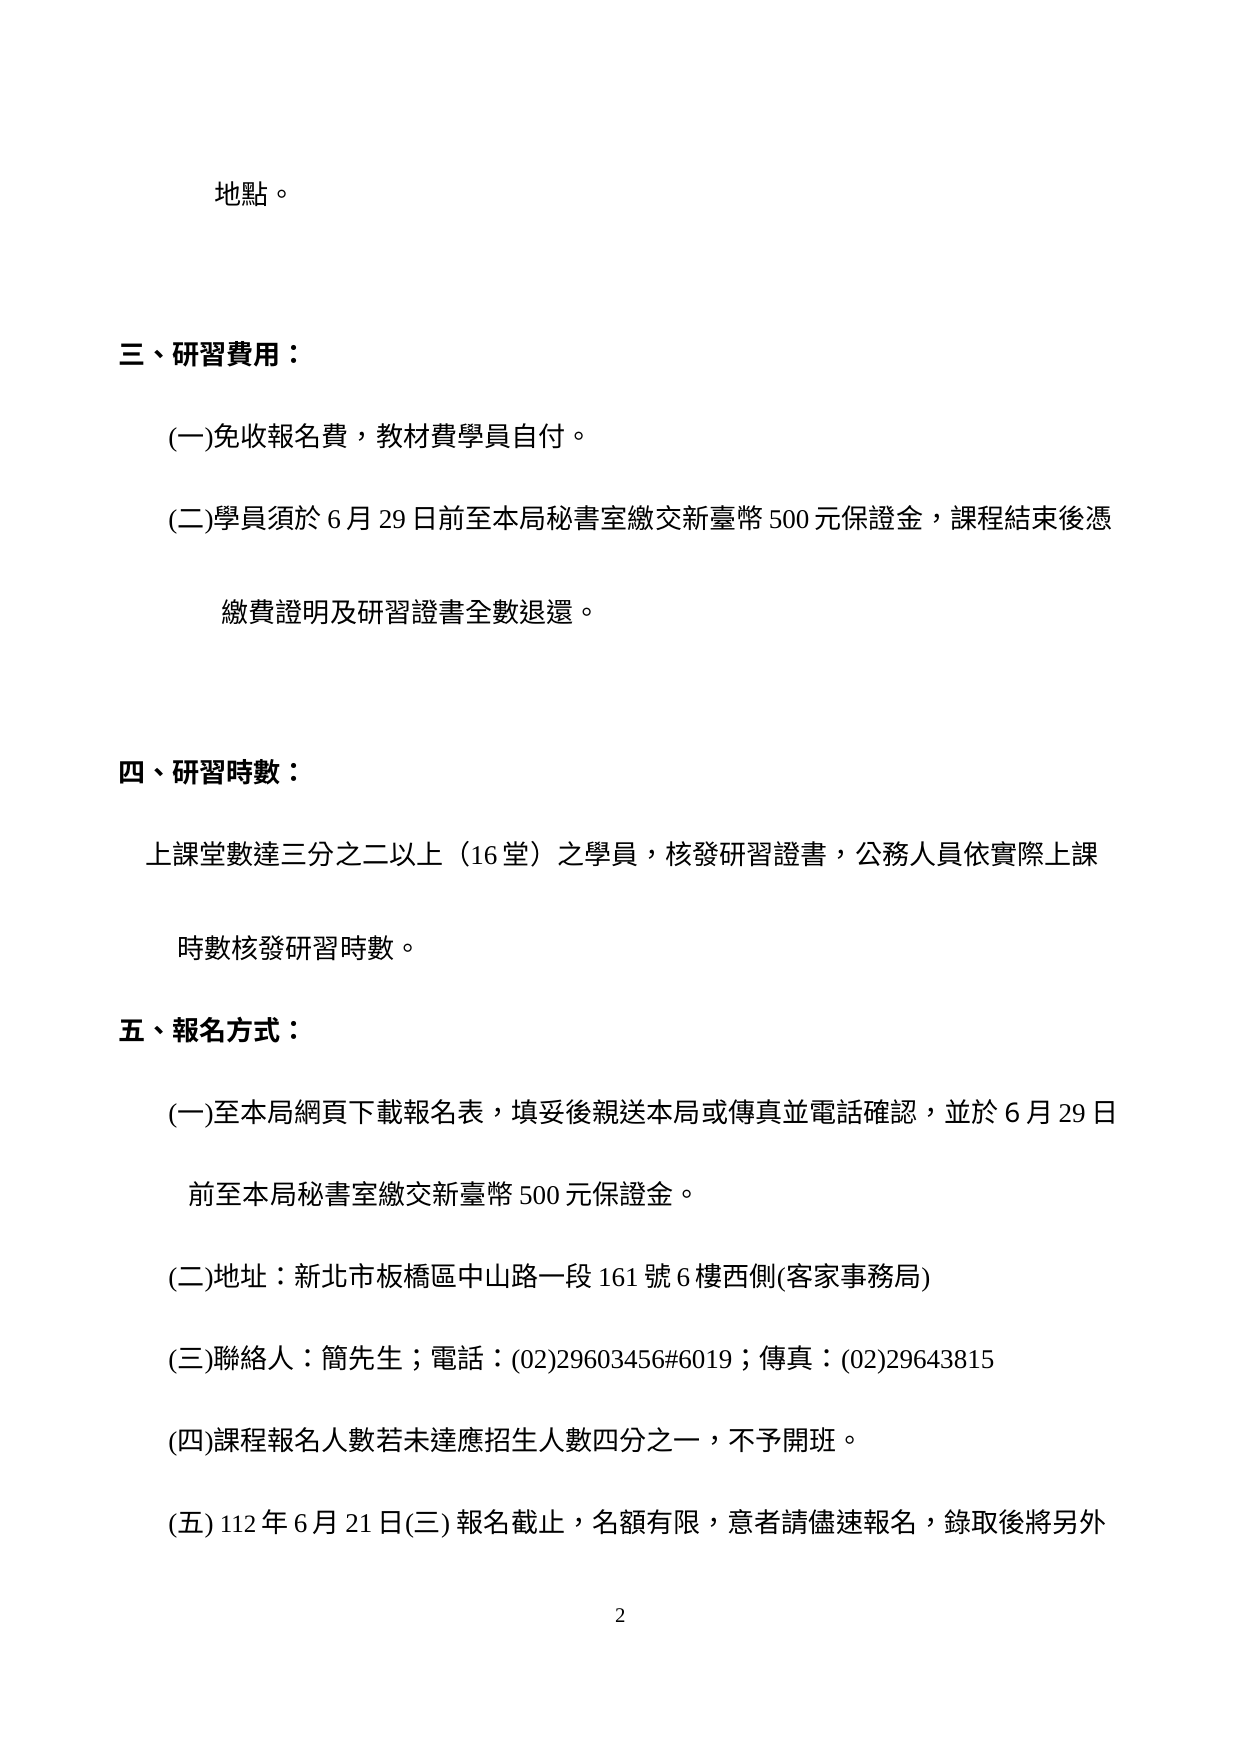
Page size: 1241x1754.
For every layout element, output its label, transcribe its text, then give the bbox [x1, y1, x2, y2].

text 四、研習時數： [118, 729, 1122, 791]
text 前至本局秘書室繳交新臺幣500元保證金。 [168, 1151, 1122, 1214]
text 三、研習費用： [118, 311, 1122, 373]
text (四)課程報名人數若未達應招生人數四分之一，不予開班。 [168, 1397, 1122, 1460]
text (一)至本局網頁下載報名表，填妥後親送本局或傳真並電話確認，並於6月29日 [168, 1069, 1122, 1131]
text (二)學員須於6月29日前至本局秘書室繳交新臺幣500元保證金，課程結束後憑繳費證明及研習證書全數退還。 [168, 475, 1122, 631]
text 上課堂數達三分之二以上（16堂）之學員，核發研習證書，公務人員依實際上課時數核發研習時數。 [118, 811, 1122, 967]
text (五) 112年6月21日(三) 報名截止，名額有限，意者請儘速報名，錄取後將另外 [168, 1479, 1122, 1542]
text 地點。 [168, 151, 1122, 213]
text (一)免收報名費，教材費學員自付。 [168, 393, 1122, 456]
text (三)聯絡人：簡先生；電話：(02)29603456#6019；傳真：(02)29643815 [168, 1315, 1122, 1378]
text (二)地址：新北市板橋區中山路一段161號6樓西側(客家事務局) [168, 1233, 1122, 1296]
text 五、報名方式： [118, 987, 1122, 1049]
